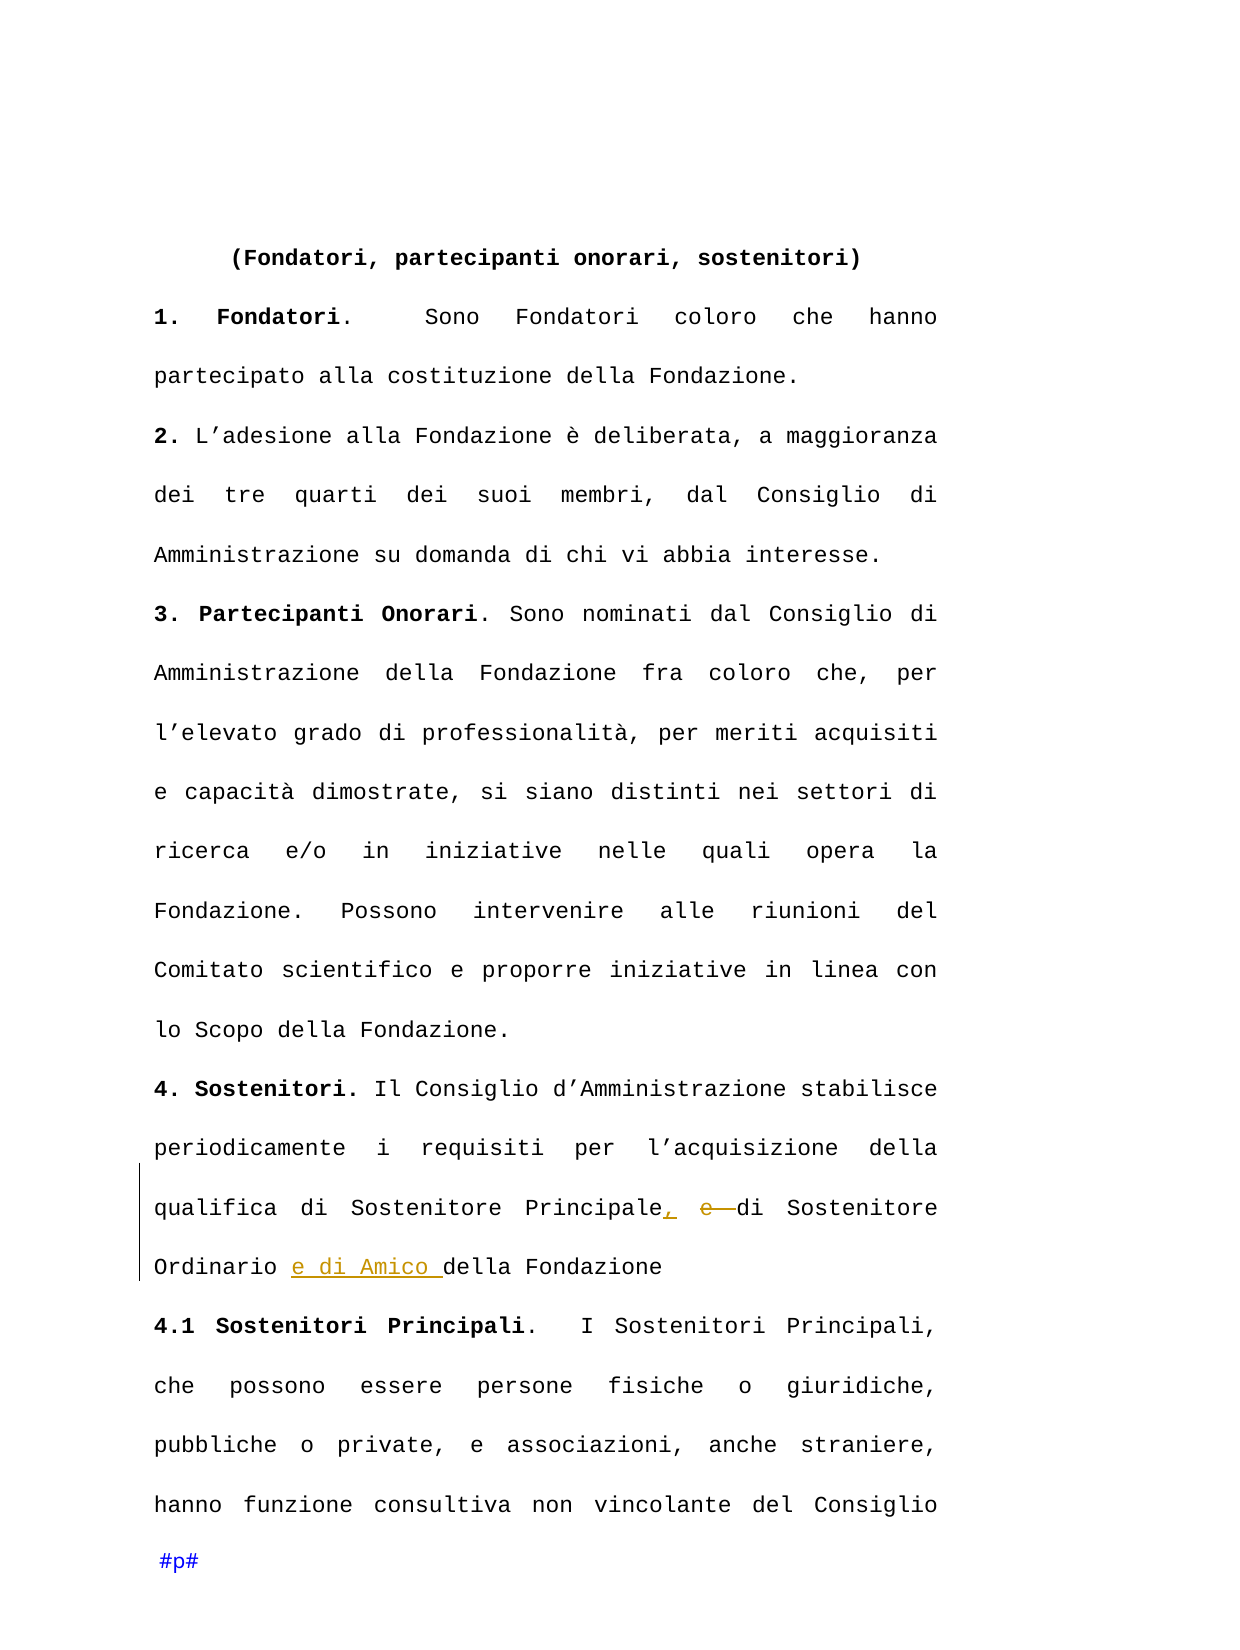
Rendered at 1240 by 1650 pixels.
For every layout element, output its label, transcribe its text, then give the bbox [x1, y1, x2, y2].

text 2. L’adesione alla Fondazione è deliberata, a maggioranza dei tre quarti dei suoi membri, dal Consiglio di Amministrazione su domanda di chi vi abbia interesse. [153, 391, 938, 569]
text (Fondatori, partecipanti onorari, sostenitori) [153, 213, 938, 272]
text 4.1 Sostenitori Principali. I Sostenitori Principali, che possono essere persone fisiche o giuridiche, pubbliche o private, e associazioni, anche straniere, hanno funzione consultiva non vincolante del Consiglio [153, 1281, 938, 1519]
text 3. Partecipanti Onorari. Sono nominati dal Consiglio di Amministrazione della Fondazione fra coloro che, per l’elevato grado di professionalità, per meriti acquisiti e capacità dimostrate, si siano distinti nei settori di ricerca e/o in iniziative nelle quali opera la Fondazione. Possono intervenire alle riunioni del Comitato scientifico e proporre iniziative in linea con lo Scopo della Fondazione. [153, 569, 938, 1044]
text 1. Fondatori. Sono Fondatori coloro che hanno partecipato alla costituzione della Fondazione. [153, 272, 938, 391]
text 4. Sostenitori. Il Consiglio d’Amministrazione stabilisce periodicamente i requisiti per l’acquisizione della qualifica di Sostenitore Principale, di Sostenitore Ordinario e di Amico della Fondazione [153, 1044, 938, 1281]
